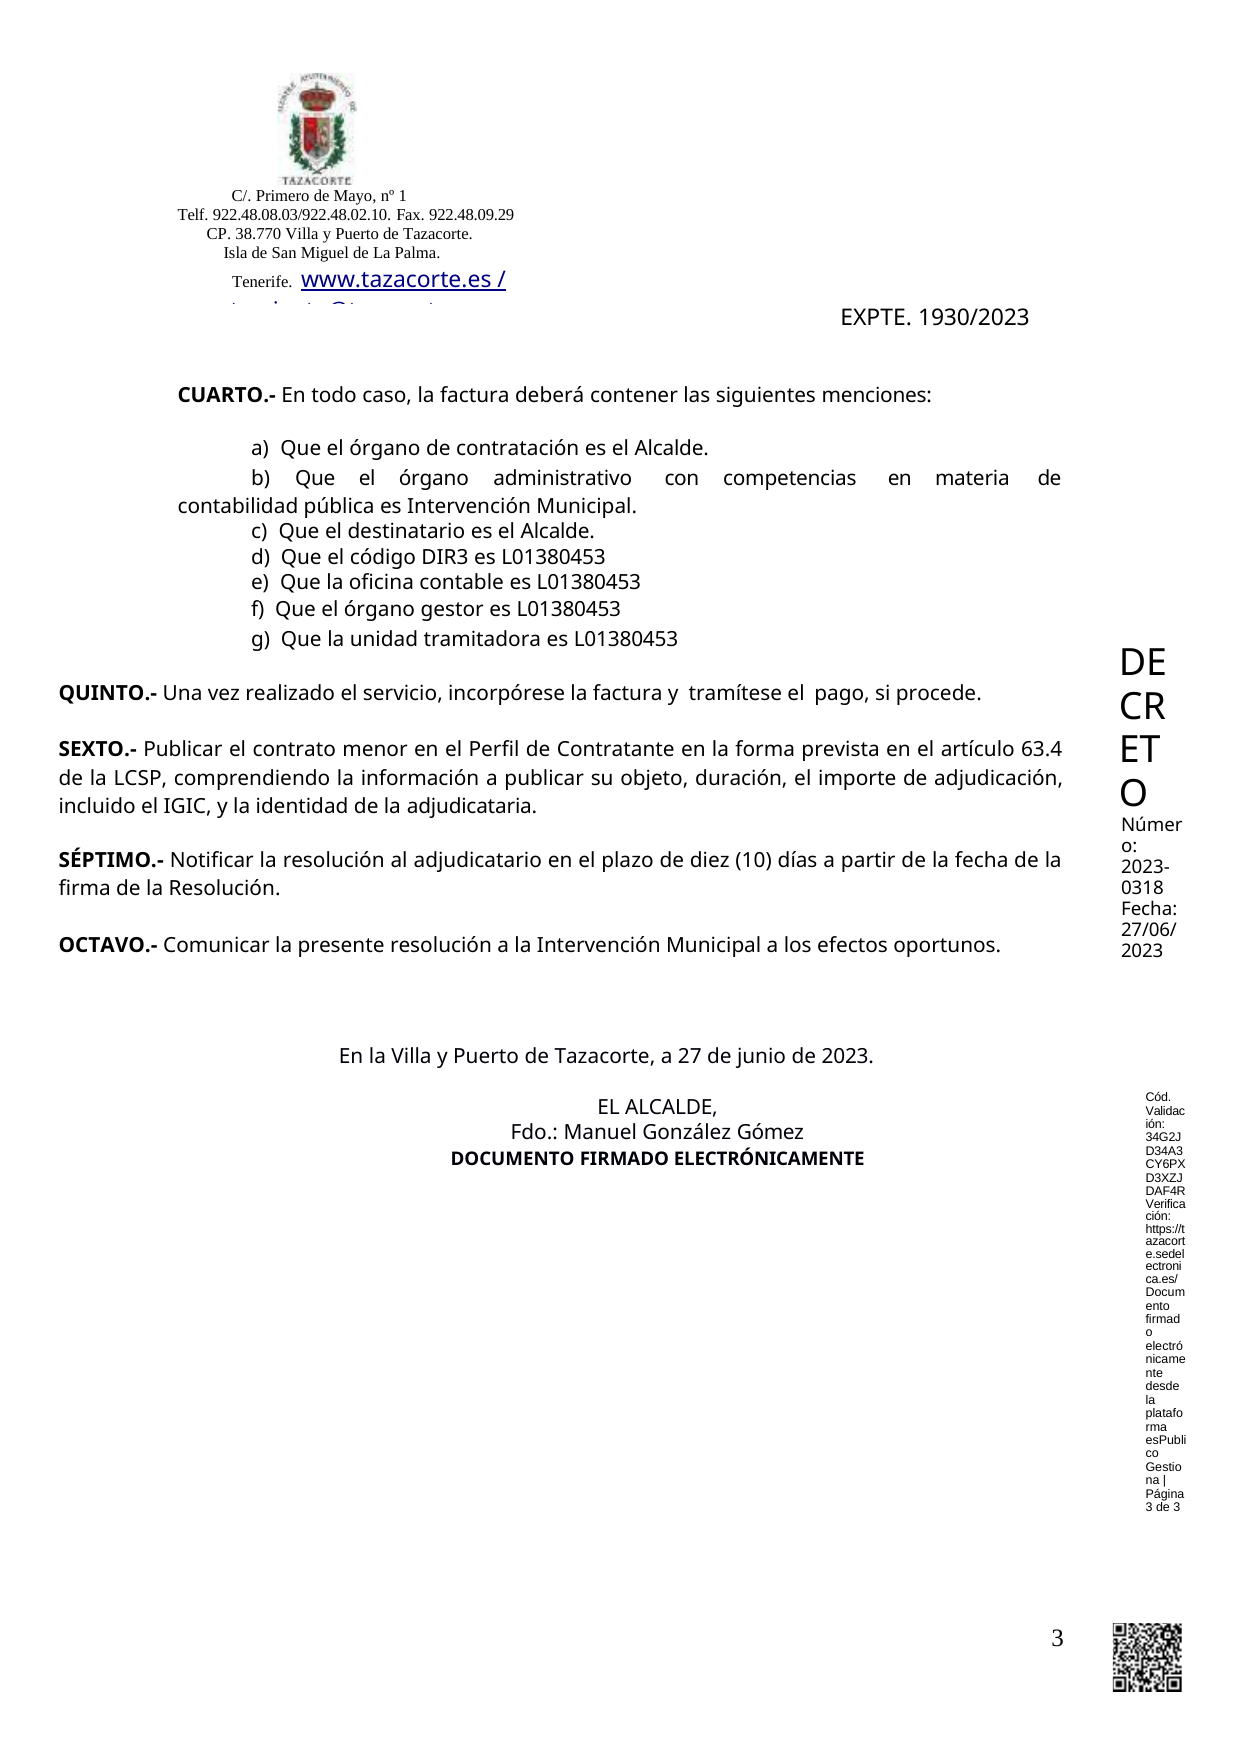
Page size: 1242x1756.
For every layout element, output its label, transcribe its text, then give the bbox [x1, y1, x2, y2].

list Que el órgano gestor es L01380453 [251, 594, 1077, 623]
text Cód. Validación: 34G2JD34A3CY6PXD3XZJDAF4R [1145, 1091, 1187, 1198]
list Que el destinatario es el Alcalde. [251, 519, 1077, 544]
text CUARTO.- En todo caso, la factura deberá contener las siguientes menciones: [177, 380, 1077, 409]
text Número: 2023-0318 Fecha: 27/06/2023 [1121, 815, 1186, 962]
text SÉPTIMO.- Notificar la resolución al adjudicatario en el plazo de diez (10) días a partir de la fecha de la firma de la Resolución. [58, 845, 1063, 902]
list Que la unidad tramitadora es L01380453 [251, 624, 1077, 653]
list Que el código DIR3 es L01380453 [251, 544, 1077, 569]
text En la Villa y Puerto de Tazacorte, a 27 de junio de 2023. [339, 1041, 1077, 1070]
text DECRETO [1119, 641, 1186, 815]
text Documento firmado electrónicamente desde la plataforma esPublico Gestiona | Página 3 de 3 [1145, 1286, 1187, 1514]
text Verificación: https://tazacorte.sedelectronica.es/ [1145, 1198, 1187, 1286]
text [1143, 1089, 1187, 1613]
text [1117, 638, 1186, 986]
list Que el órgano administrativo con competencias en materia de contabilidad pública es Intervención Municipal. [177, 463, 1064, 519]
text SEXTO.- Publicar el contrato menor en el Perfil de Contratante en la forma prevista en el artículo 63.4 de la LCSP, comprendiendo la información a publicar su objeto, duración, el importe de adjudicación, incluido el IGIC, y la identidad de la adjudicataria. [58, 734, 1065, 820]
list Que la oficina contable es L01380453 [251, 569, 1077, 594]
text DOCUMENTO FIRMADO ELECTRÓNICAMENTE [238, 1145, 1077, 1170]
text Fdo.: Manuel González Gómez [238, 1119, 1077, 1145]
list Que el órgano de contratación es el Alcalde. [251, 433, 1077, 462]
text EL ALCALDE, [238, 1094, 1077, 1119]
text QUINTO.- Una vez realizado el servicio, incorpórese la factura y tramítese el pago, si procede. [58, 678, 1056, 706]
text OCTAVO.- Comunicar la presente resolución a la Intervención Municipal a los efectos oportunos. [58, 931, 1064, 959]
